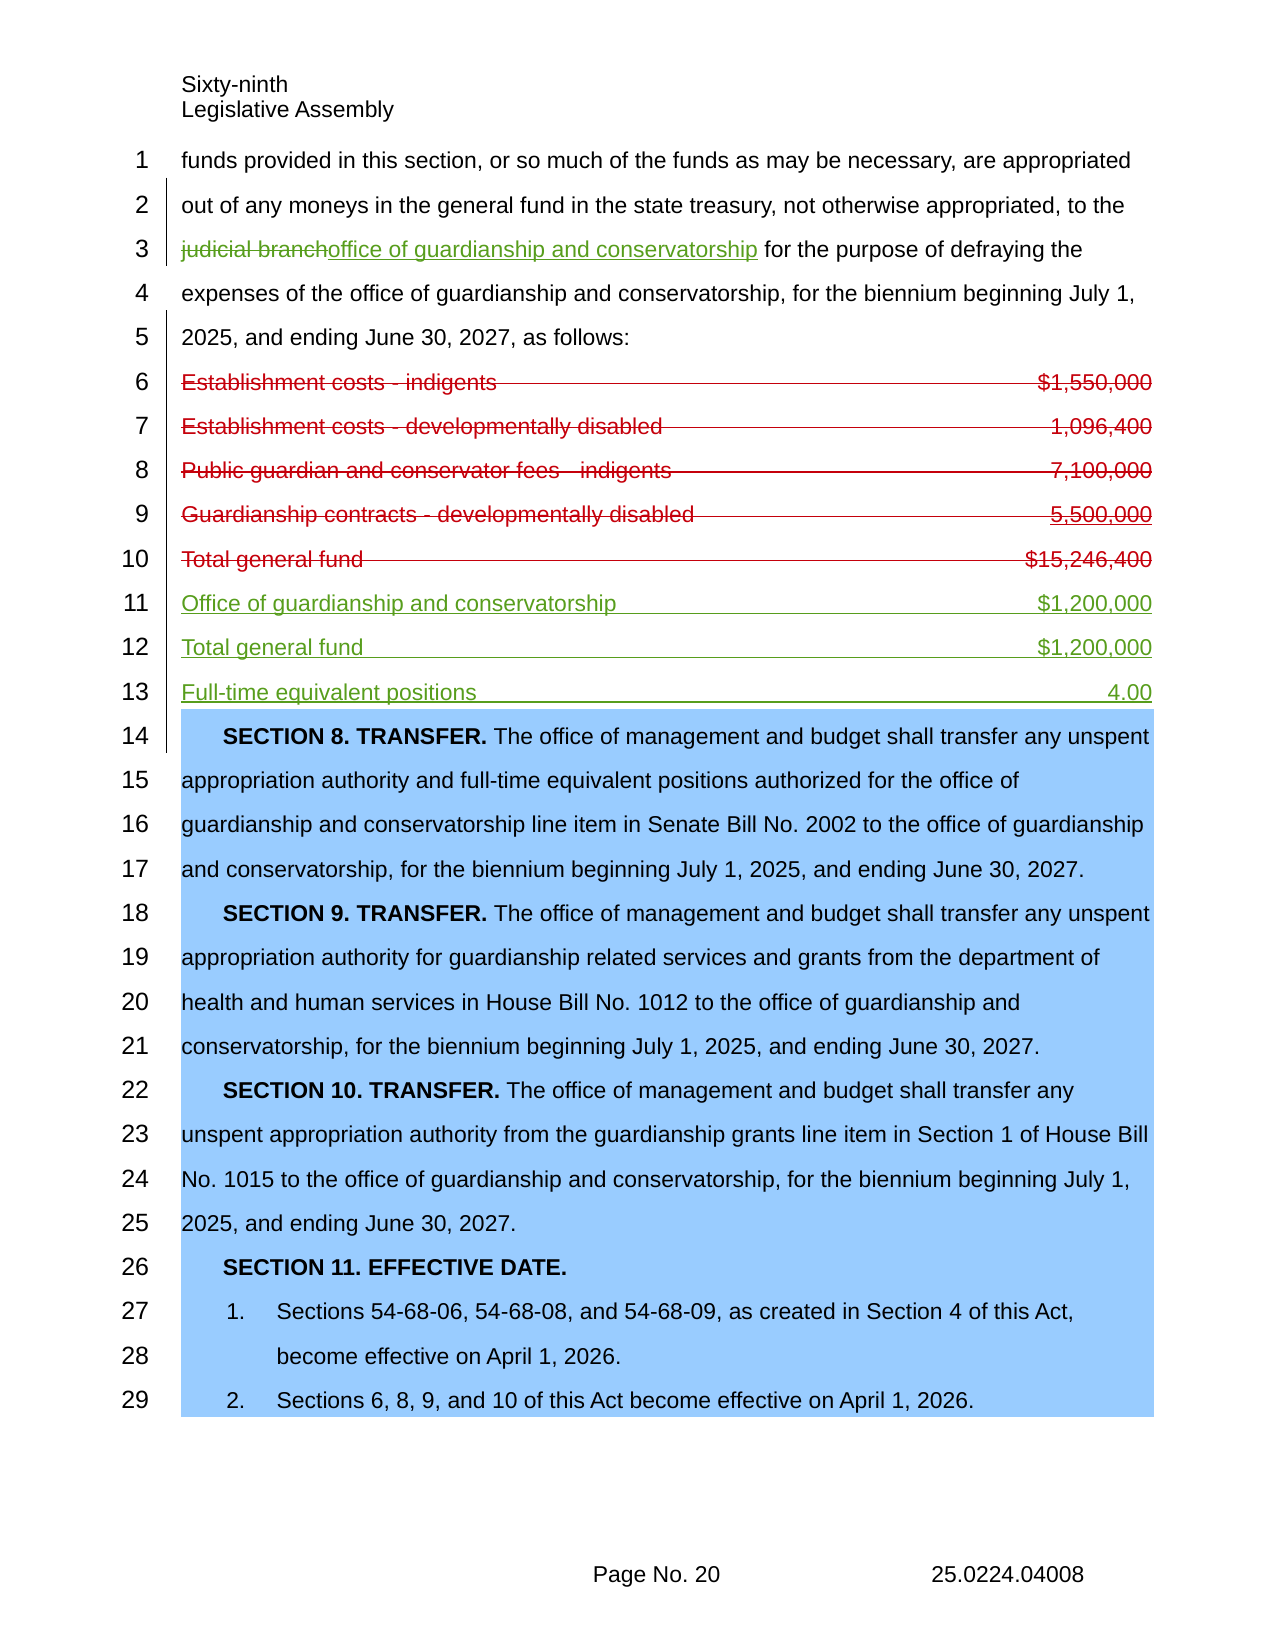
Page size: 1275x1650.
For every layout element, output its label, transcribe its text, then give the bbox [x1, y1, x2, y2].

text SECTION 7. APPROPRIATION - OFFICE OF GUARDIANSHIP AND CONSERVATORSHIP - FULL-TIME EQUIVALENT POSITION AUTHORIZATION. The funds provided in this section, or so much of the funds as may be necessary, are appropriated out of any moneys in the general fund in the state treasury, not otherwise appropriated, to the office of guardianship and conservatorship for the purpose of defraying the expenses of the office of guardianship and conservatorship, for the biennium beginning July 1, 2025, and ending June 30, 2027, as follows: [181, 133, 1154, 355]
text SECTION 9. TRANSFER. The office of management and budget shall transfer any unspent appropriation authority for guardianship related services and grants from the department of health and human services in House Bill No. 1012 to the office of guardianship and conservatorship, for the biennium beginning July 1, 2025, and ending June 30, 2027. [181, 886, 1154, 1063]
text 2. Sections 6, 8, 9, and 10 of this Act become effective on April 1, 2026. [181, 1373, 1154, 1417]
text SECTION 8. TRANSFER. The office of management and budget shall transfer any unspent appropriation authority and full-time equivalent positions authorized for the office of guardianship and conservatorship line item in Senate Bill No. 2002 to the office of guardianship and conservatorship, for the biennium beginning July 1, 2025, and ending June 30, 2027. [181, 709, 1154, 886]
text Office of guardianship and conservatorship $1,200,000 Total general fund $1,200,000 Full-time equivalent positions 4.00 [181, 355, 1154, 709]
text 1. Sections 54‑68‑06, 54‑68‑08, and 54‑68‑09, as created in Section 4 of this Act, become effective on April 1, 2026. [181, 1284, 1154, 1373]
text SECTION 10. TRANSFER. The office of management and budget shall transfer any unspent appropriation authority from the guardianship grants line item in Section 1 of House Bill No. 1015 to the office of guardianship and conservatorship, for the biennium beginning July 1, 2025, and ending June 30, 2027. [181, 1063, 1154, 1240]
text SECTION 11. EFFECTIVE DATE. [181, 1240, 1154, 1284]
